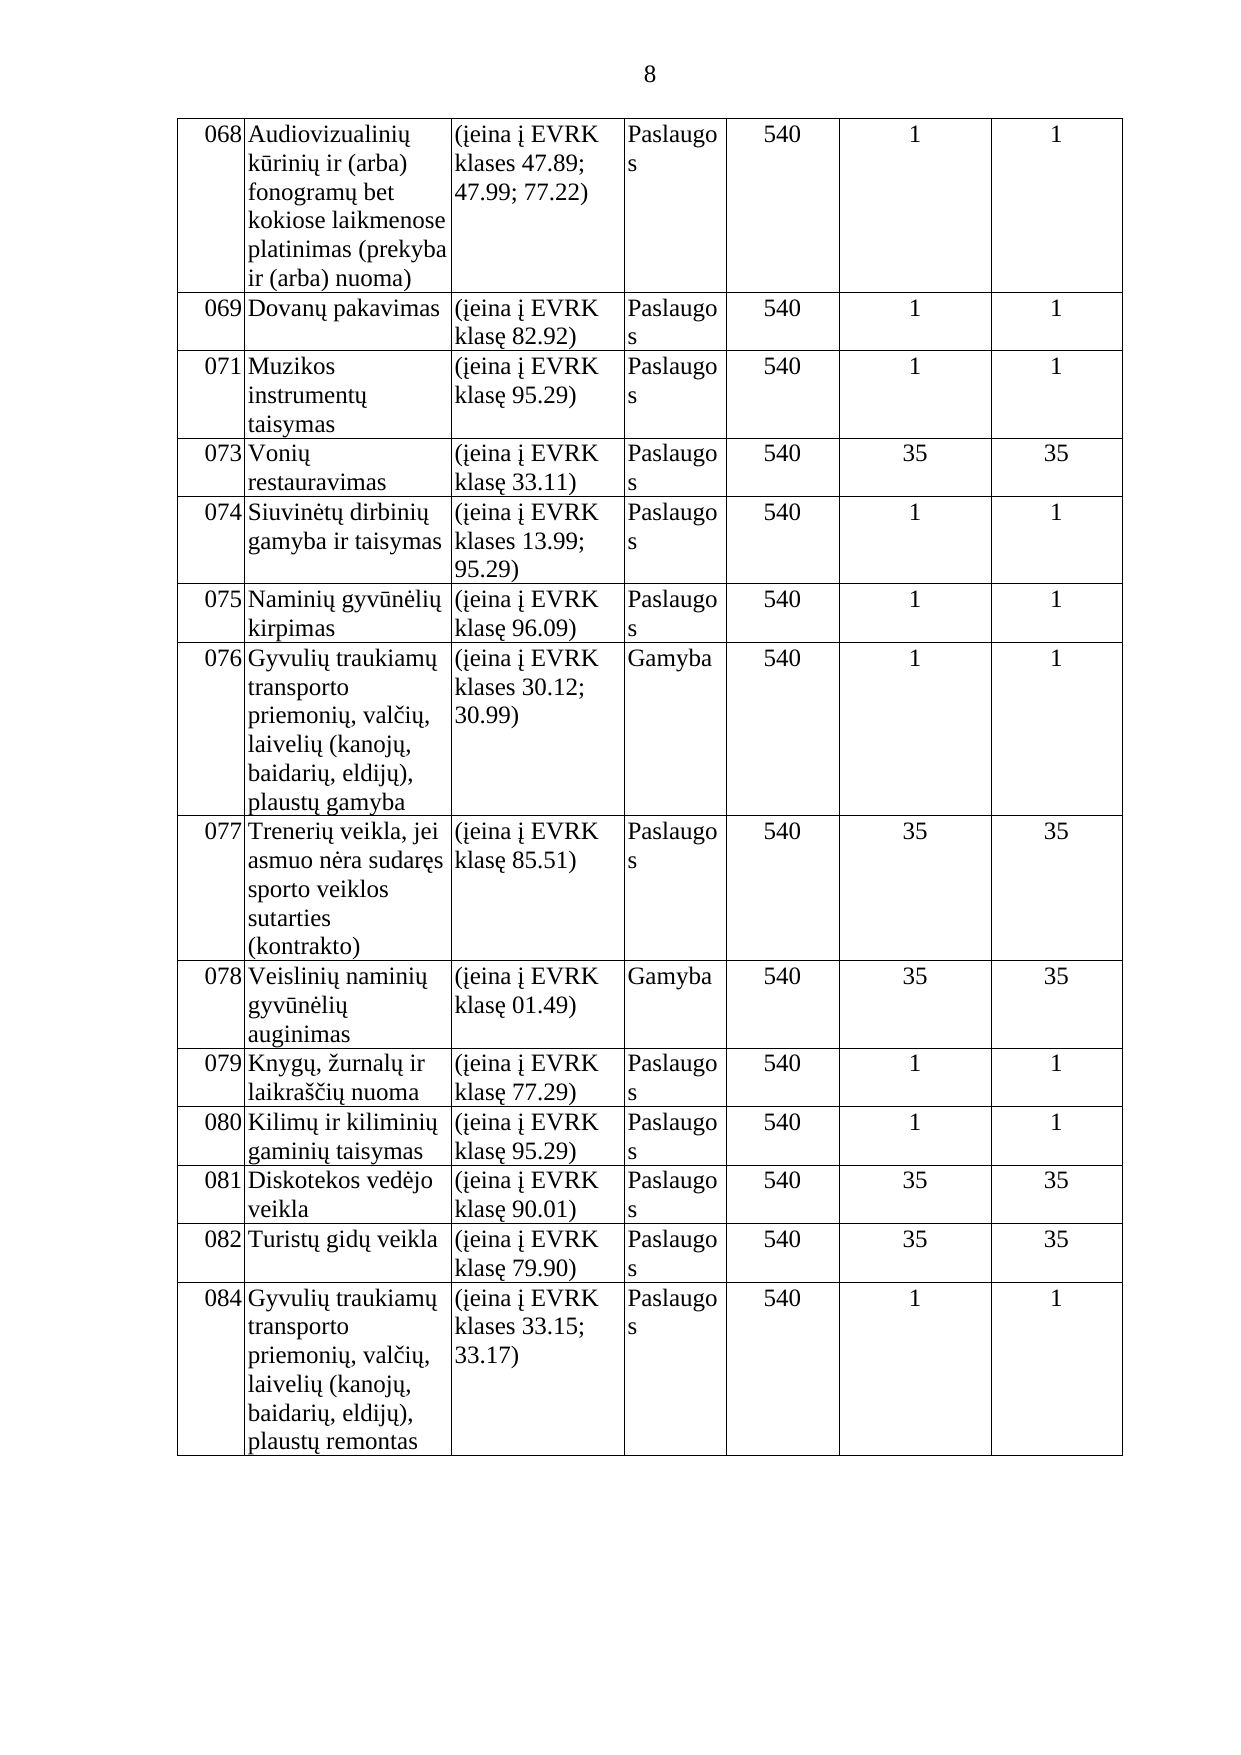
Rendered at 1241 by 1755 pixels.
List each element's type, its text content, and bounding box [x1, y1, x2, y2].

table_cell 540 [727, 1166, 839, 1223]
table_cell 081 [178, 1166, 244, 1223]
table_cell 1 [840, 584, 991, 642]
table_cell 35 [840, 439, 991, 496]
table_cell 1 [992, 584, 1122, 642]
table_cell Gyvulių traukiamų transporto priemonių, valčių, laivelių (kanojų, baidarių, eldijų), plaustų gamyba [245, 643, 451, 815]
table_cell Paslaugos [625, 351, 726, 437]
table_cell 080 [178, 1107, 244, 1164]
table_cell 1 [840, 1107, 991, 1164]
table_cell (įeina į EVRK klases 30.12; 30.99) [452, 643, 624, 815]
table_cell (įeina į EVRK klasę 01.49) [452, 961, 624, 1047]
table_cell Diskotekos vedėjo veikla [245, 1166, 451, 1223]
table_cell Gyvulių traukiamų transporto priemonių, valčių, laivelių (kanojų, baidarių, eldijų), plaustų remontas [245, 1283, 451, 1455]
table_cell 35 [840, 961, 991, 1047]
table_cell (įeina į EVRK klasę 77.29) [452, 1049, 624, 1106]
table_cell 35 [840, 1166, 991, 1223]
table_cell (įeina į EVRK klasę 82.92) [452, 293, 624, 350]
table_cell Vonių restauravimas [245, 439, 451, 496]
table_cell (įeina į EVRK klases 33.15; 33.17) [452, 1283, 624, 1455]
table_cell 1 [992, 351, 1122, 437]
table_cell 540 [727, 1107, 839, 1164]
table_cell (įeina į EVRK klasę 33.11) [452, 439, 624, 496]
table_cell 079 [178, 1049, 244, 1106]
table_cell 076 [178, 643, 244, 815]
table_cell Paslaugos [625, 584, 726, 642]
table_cell 1 [992, 497, 1122, 583]
table_cell Gamyba [625, 961, 726, 1047]
table_cell 071 [178, 351, 244, 437]
table_cell 540 [727, 584, 839, 642]
table_cell 1 [840, 497, 991, 583]
table_cell 078 [178, 961, 244, 1047]
table_cell Veislinių naminių gyvūnėlių auginimas [245, 961, 451, 1047]
table_cell 540 [727, 1283, 839, 1455]
table_cell (įeina į EVRK klasę 95.29) [452, 351, 624, 437]
table_cell Paslaugos [625, 497, 726, 583]
table_cell 1 [840, 1049, 991, 1106]
table_cell Paslaugos [625, 1166, 726, 1223]
table_cell 1 [840, 351, 991, 437]
table_cell Audiovizualinių kūrinių ir (arba) fonogramų bet kokiose laikmenose platinimas (prekyba ir (arba) nuoma) [245, 119, 451, 292]
table_cell 540 [727, 497, 839, 583]
table_cell 1 [992, 119, 1122, 292]
table_cell Gamyba [625, 643, 726, 815]
table_cell Trenerių veikla, jei asmuo nėra sudaręs sporto veiklos sutarties (kontrakto) [245, 816, 451, 960]
table_cell 082 [178, 1224, 244, 1282]
table_cell 1 [992, 1107, 1122, 1164]
table_cell 1 [840, 293, 991, 350]
table_cell 35 [992, 1224, 1122, 1282]
table_cell 084 [178, 1283, 244, 1455]
table_cell 1 [992, 293, 1122, 350]
table_cell Knygų, žurnalų ir laikraščių nuoma [245, 1049, 451, 1106]
table_cell 540 [727, 119, 839, 292]
table_cell Siuvinėtų dirbinių gamyba ir taisymas [245, 497, 451, 583]
table_cell 35 [992, 439, 1122, 496]
table_cell Paslaugos [625, 1107, 726, 1164]
table_cell Turistų gidų veikla [245, 1224, 451, 1282]
table_cell Naminių gyvūnėlių kirpimas [245, 584, 451, 642]
table_cell (įeina į EVRK klases 13.99; 95.29) [452, 497, 624, 583]
table_cell Paslaugos [625, 1049, 726, 1106]
table_cell Paslaugos [625, 119, 726, 292]
table_cell 540 [727, 643, 839, 815]
table_cell (įeina į EVRK klasę 96.09) [452, 584, 624, 642]
table_cell 1 [992, 643, 1122, 815]
table_cell (įeina į EVRK klasę 79.90) [452, 1224, 624, 1282]
table_cell 540 [727, 816, 839, 960]
table_cell (įeina į EVRK klasę 90.01) [452, 1166, 624, 1223]
table_cell (įeina į EVRK klasę 95.29) [452, 1107, 624, 1164]
table_cell 1 [992, 1049, 1122, 1106]
table_cell 35 [840, 816, 991, 960]
table_cell 074 [178, 497, 244, 583]
table_cell 540 [727, 351, 839, 437]
table_cell 35 [992, 961, 1122, 1047]
table_cell 075 [178, 584, 244, 642]
table_cell Paslaugos [625, 1224, 726, 1282]
table_cell Paslaugos [625, 293, 726, 350]
table_cell 35 [840, 1224, 991, 1282]
table_cell 1 [840, 1283, 991, 1455]
table_cell 540 [727, 1224, 839, 1282]
table_cell 1 [840, 643, 991, 815]
table_cell 1 [992, 1283, 1122, 1455]
table_cell Paslaugos [625, 816, 726, 960]
table_cell 540 [727, 439, 839, 496]
table_cell 35 [992, 1166, 1122, 1223]
table_cell Kilimų ir kiliminių gaminių taisymas [245, 1107, 451, 1164]
table_cell 540 [727, 961, 839, 1047]
table_cell Paslaugos [625, 439, 726, 496]
table_cell (įeina į EVRK klasę 85.51) [452, 816, 624, 960]
table_cell (įeina į EVRK klases 47.89; 47.99; 77.22) [452, 119, 624, 292]
table_cell 1 [840, 119, 991, 292]
table_cell 540 [727, 1049, 839, 1106]
table_cell 068 [178, 119, 244, 292]
table_cell Dovanų pakavimas [245, 293, 451, 350]
table_cell Paslaugos [625, 1283, 726, 1455]
table_cell 069 [178, 293, 244, 350]
table_cell 073 [178, 439, 244, 496]
table_cell 077 [178, 816, 244, 960]
table_cell 540 [727, 293, 839, 350]
table_cell 35 [992, 816, 1122, 960]
table_cell Muzikos instrumentų taisymas [245, 351, 451, 437]
